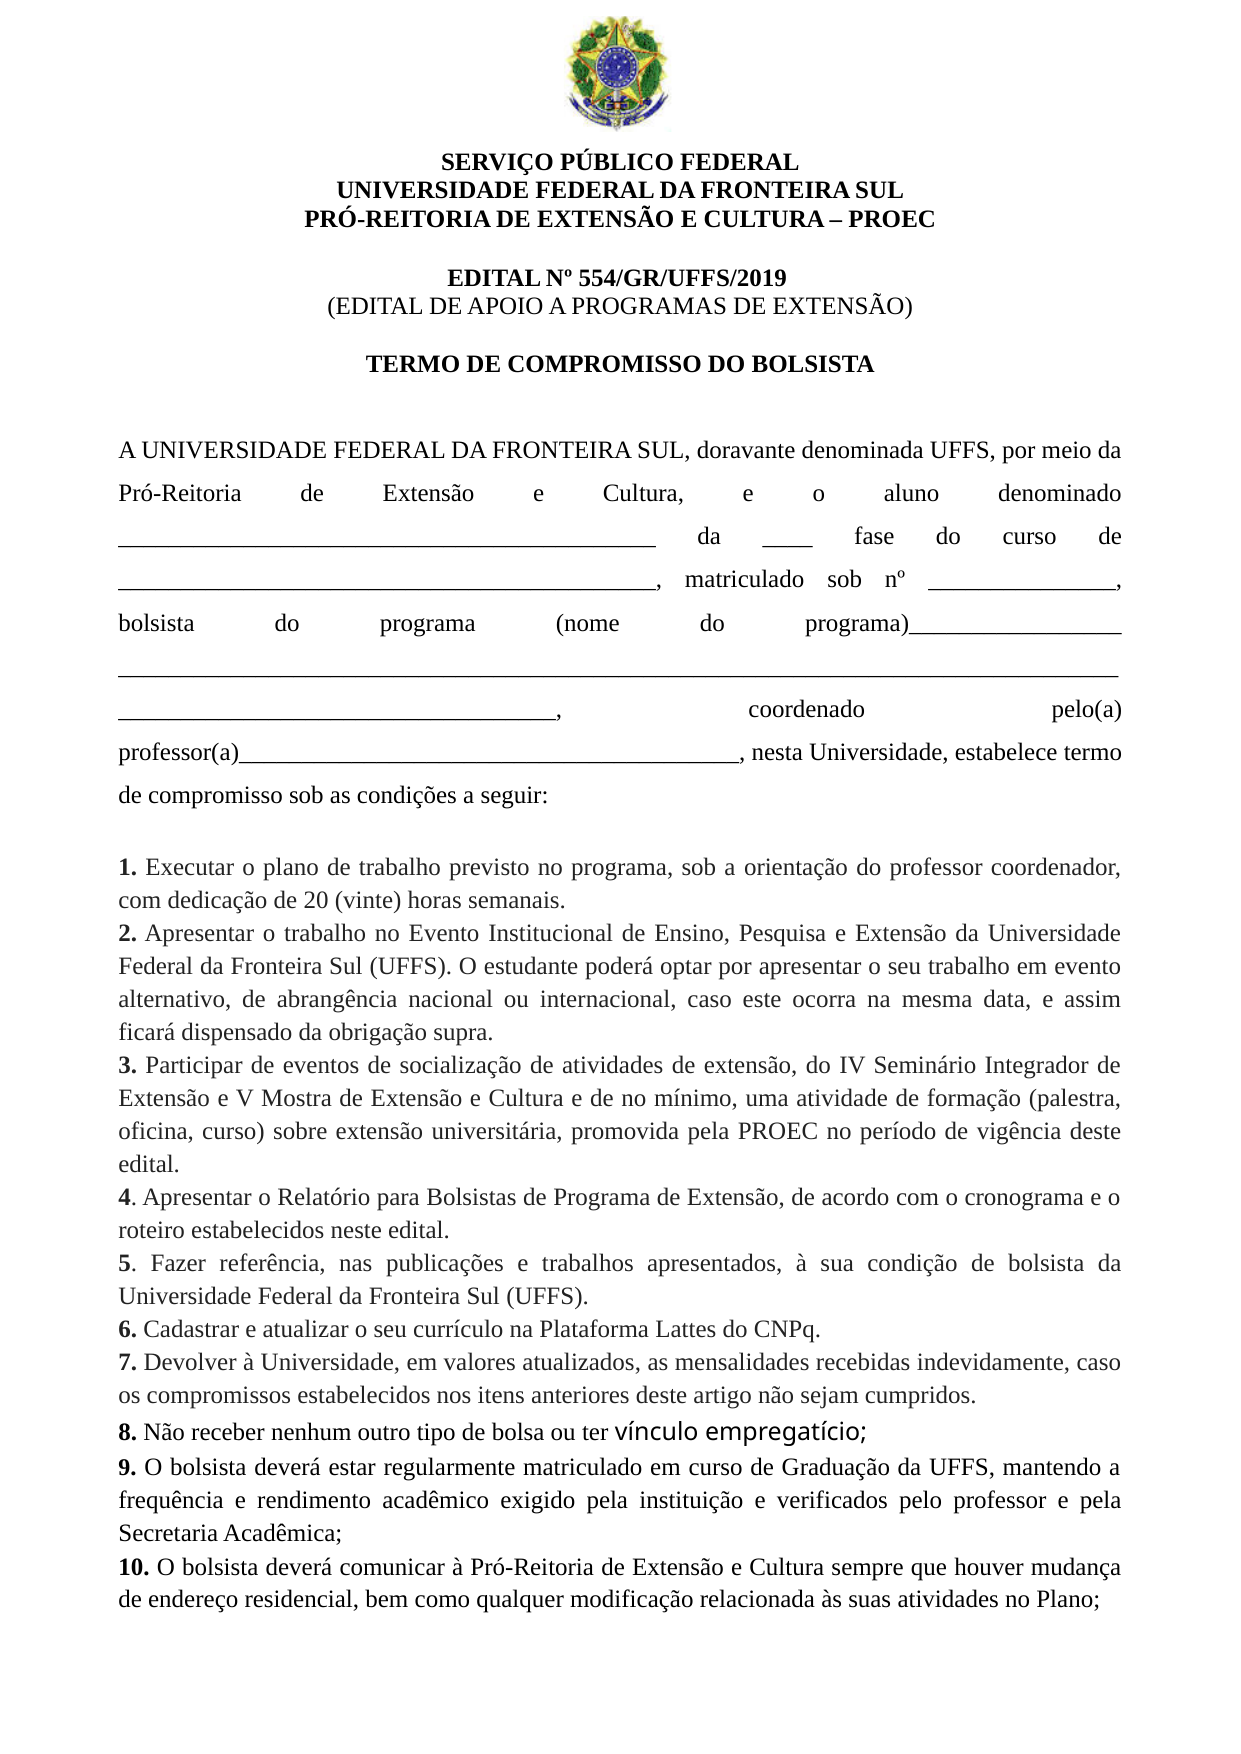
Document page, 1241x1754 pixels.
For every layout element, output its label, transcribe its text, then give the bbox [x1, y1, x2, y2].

text 6. Cadastrar e atualizar o seu currículo na Plataforma Lattes do CNPq. [118, 1314, 1122, 1343]
text 2. Apresentar o trabalho no Evento Institucional de Ensino, Pesquisa e Extensão da Universidade Federal da Fronteira Sul (UFFS). O estudante poderá optar por apresentar o seu trabalho em evento alternativo, de abrangência nacional ou internacional, caso este ocorra na mesma data, e assim ficará dispensado da obrigação supra. [118, 918, 1122, 1046]
text 8. Não receber nenhum outro tipo de bolsa ou ter vínculo empregatício; [118, 1413, 1122, 1447]
text TERMO DE COMPROMISSO DO BOLSISTA [118, 349, 1122, 378]
text 5. Fazer referência, nas publicações e trabalhos apresentados, à sua condição de bolsista da Universidade Federal da Fronteira Sul (UFFS). [118, 1248, 1122, 1310]
text A UNIVERSIDADE FEDERAL DA FRONTEIRA SUL, doravante denominada UFFS, por meio da Pró-Reitoria de Extensão e Cultura, e o aluno denominado ___________________________________________ da ____ fase do curso de ___________________________________________, matriculado sob nº _______________, bolsista do programa (nome do programa)_________________ ___________________________________________________________________________________________________________________, coordenado pelo(a) professor(a)________________________________________, nesta Universidade, estabelece termo de compromisso sob as condições a seguir: [118, 435, 1122, 809]
text 10. O bolsista deverá comunicar à Pró-Reitoria de Extensão e Cultura sempre que houver mudança de endereço residencial, bem como qualquer modificação relacionada às suas atividades no Plano; [118, 1552, 1122, 1613]
text 3. Participar de eventos de socialização de atividades de extensão, do IV Seminário Integrador de Extensão e V Mostra de Extensão e Cultura e de no mínimo, uma atividade de formação (palestra, oficina, curso) sobre extensão universitária, promovida pela PROEC no período de vigência deste edital. [118, 1050, 1122, 1178]
text EDITAL Nº 554/GR/UFFS/2019 [118, 263, 1122, 291]
text 9. O bolsista deverá estar regularmente matriculado em curso de Graduação da UFFS, mantendo a frequência e rendimento acadêmico exigido pela instituição e verificados pelo professor e pela Secretaria Acadêmica; [118, 1452, 1122, 1547]
picture [563, 16, 672, 132]
text 4. Apresentar o Relatório para Bolsistas de Programa de Extensão, de acordo com o cronograma e o roteiro estabelecidos neste edital. [118, 1182, 1122, 1244]
text 7. Devolver à Universidade, em valores atualizados, as mensalidades recebidas indevidamente, caso os compromissos estabelecidos nos itens anteriores deste artigo não sejam cumpridos. [118, 1347, 1122, 1409]
text 1. Executar o plano de trabalho previsto no programa, sob a orientação do professor coordenador, com dedicação de 20 (vinte) horas semanais. [118, 852, 1122, 914]
text (EDITAL DE APOIO A PROGRAMAS DE EXTENSÃO) [118, 291, 1122, 320]
